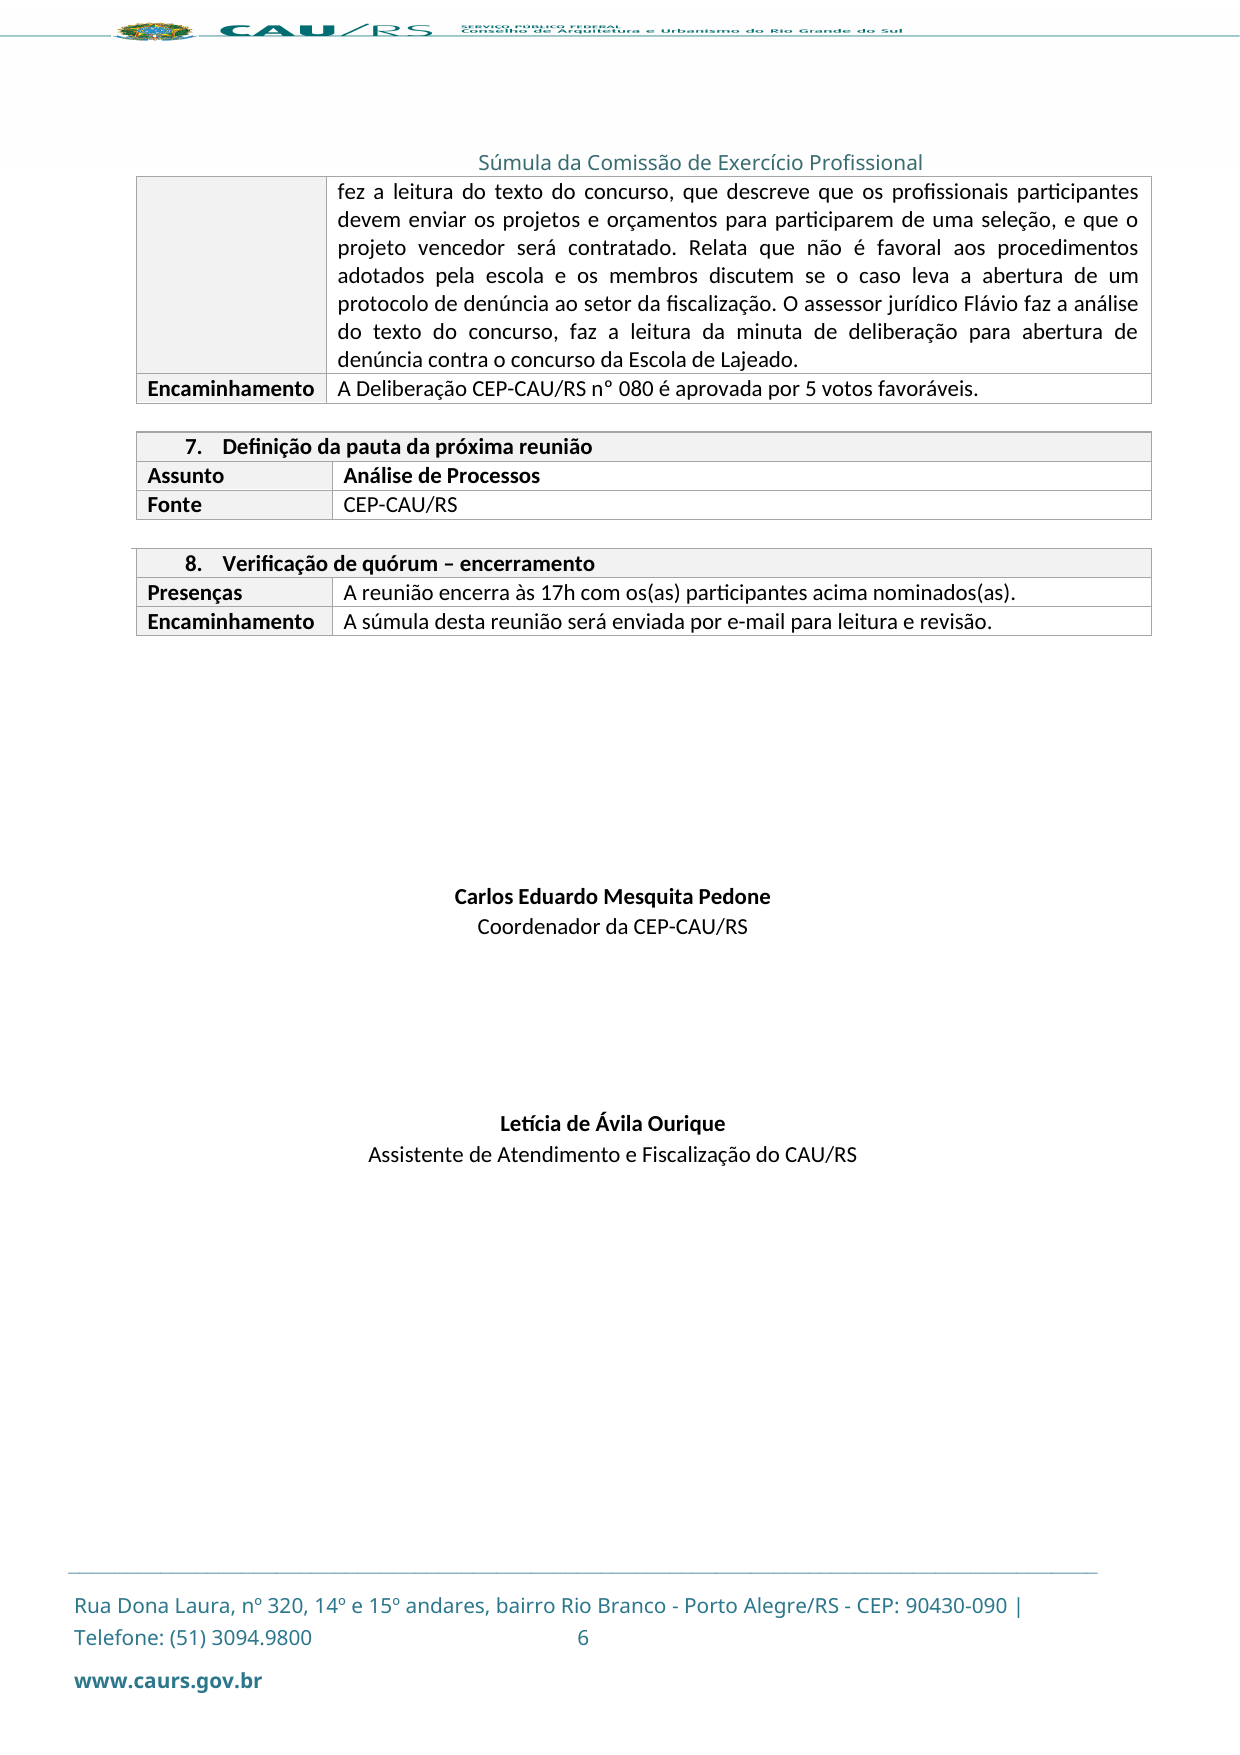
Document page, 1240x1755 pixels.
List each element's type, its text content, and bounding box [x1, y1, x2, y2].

table_cell Fonte [137, 491, 332, 519]
table_cell Análise de Processos [333, 462, 1151, 489]
table_cell [131, 519, 1151, 548]
table_cell [131, 403, 136, 431]
table_cell fez a leitura do texto do concurso, que descreve que os profissionais participantes devem enviar os projetos e orçamentos para participarem de uma seleção, e que o projeto vencedor será contratado. Relata que não é favoral aos procedimentos adotados pela escola e os membros discutem se o caso leva a abertura de um protocolo de denúncia ao setor da fiscalização. O assessor jurídico Flávio faz a análise do texto do concurso, faz a leitura da minuta de deliberação para abertura de denúncia contra o concurso da Escola de Lajeado. [327, 177, 1151, 373]
table_cell A reunião encerra às 17h com os(as) participantes acima nominados(as). [333, 578, 1151, 606]
table_cell [136, 404, 1151, 431]
text Carlos Eduardo Mesquita Pedone Coordenador da CEP-CAU/RS [133, 882, 1093, 941]
table_cell [131, 431, 136, 461]
table_cell [131, 606, 136, 635]
table_cell [131, 461, 136, 489]
table_cell [131, 549, 136, 577]
table_cell Encaminhamento [137, 607, 332, 635]
table_cell CEP-CAU/RS [333, 491, 1151, 519]
table_cell [137, 177, 326, 373]
table_cell [131, 490, 136, 519]
table_cell Definição da pauta da próxima reunião [137, 433, 1151, 461]
table_cell Presenças [137, 578, 332, 606]
table_cell [131, 577, 136, 606]
text Letícia de Ávila Ourique Assistente de Atendimento e Fiscalização do CAU/RS [133, 1109, 1093, 1168]
table_cell A súmula desta reunião será enviada por e-mail para leitura e revisão. [333, 607, 1151, 635]
table_cell Verificação de quórum – encerramento [137, 549, 1151, 577]
table_cell A Deliberação CEP-CAU/RS nº 080 é aprovada por 5 votos favoráveis. [327, 374, 1151, 402]
table_cell Assunto [137, 462, 332, 489]
table_cell Encaminhamento [137, 374, 326, 402]
table_cell [131, 176, 136, 373]
table_cell [131, 373, 136, 402]
